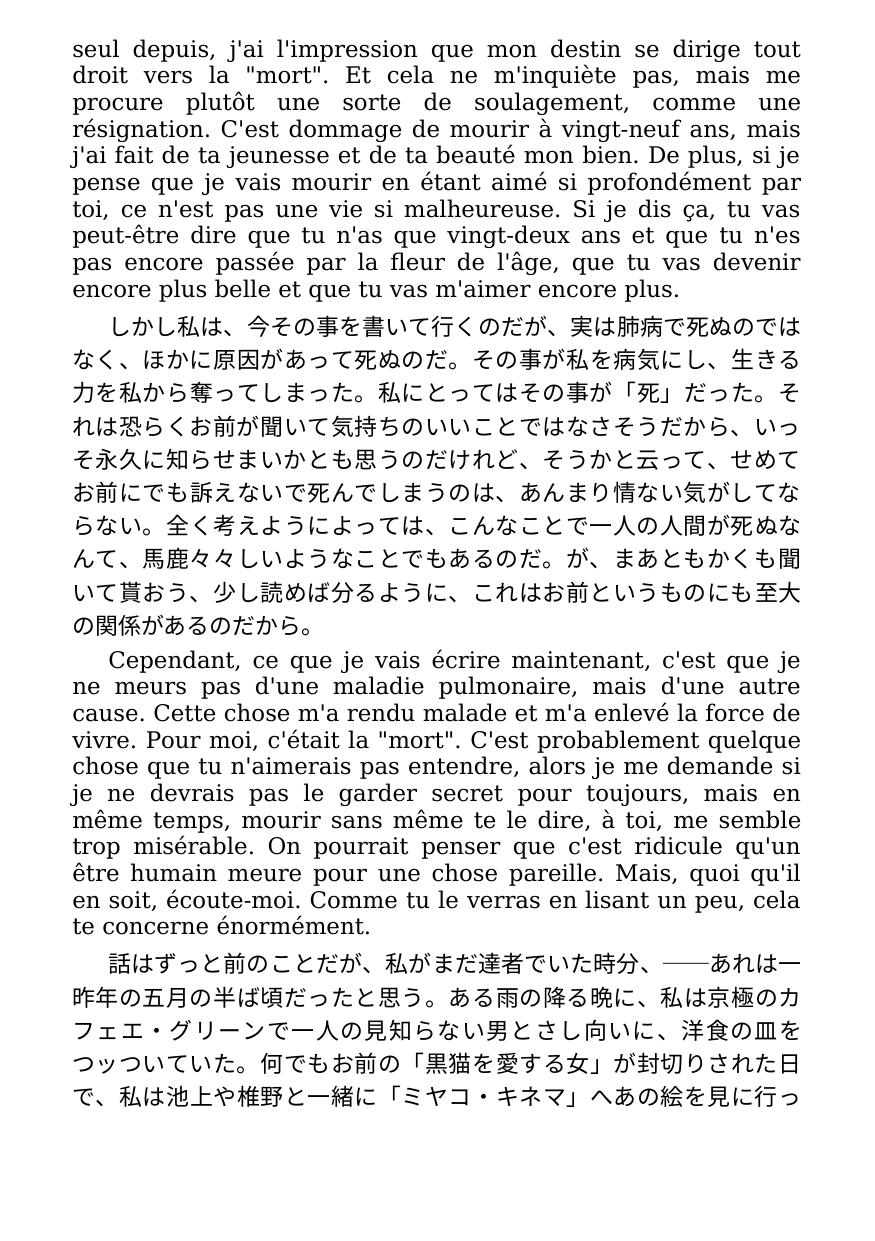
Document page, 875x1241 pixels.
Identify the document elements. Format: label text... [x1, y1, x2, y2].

text Cependant, ce que je vais écrire maintenant, c'est que je ne meurs pas d'une maladie pulmonaire, mais d'une autre cause. Cette chose m'a rendu malade et m'a enlevé la force de vivre. Pour moi, c'était la "mort". C'est probablement quelque chose que tu n'aimerais pas entendre, alors je me demande si je ne devrais pas le garder secret pour toujours, mais en même temps, mourir sans même te le dire, à toi, me semble trop misérable. On pourrait penser que c'est ridicule qu'un être humain meure pour une chose pareille. Mais, quoi qu'il en soit, écoute-moi. Comme tu le verras en lisant un peu, cela te concerne énormément. [72, 647, 802, 940]
text seul depuis, j'ai l'impression que mon destin se dirige tout droit vers la "mort". Et cela ne m'inquiète pas, mais me procure plutôt une sorte de soulagement, comme une résignation. C'est dommage de mourir à vingt-neuf ans, mais j'ai fait de ta jeunesse et de ta beauté mon bien. De plus, si je pense que je vais mourir en étant aimé si profondément par toi, ce n'est pas une vie si malheureuse. Si je dis ça, tu vas peut-être dire que tu n'as que vingt-deux ans et que tu n'es pas encore passée par la fleur de l'âge, que tu vas devenir encore plus belle et que tu vas m'aimer encore plus. [72, 36, 802, 303]
text 話はずっと前のことだが、私がまだ達者でいた時分、──あれは一昨年の五月の半ば頃だったと思う。ある雨の降る晩に、私は京極のカフェエ・グリーンで一人の見知らない男とさし向いに、洋食の皿をつッついていた。何でもお前の「黒猫を愛する女」が封切りされた日で、私は池上や椎野と一緒に「ミヤコ・キネマ」へあの絵を見に行っ [72, 946, 802, 1112]
text しかし私は、今その事を書いて行くのだが、実は肺病で死ぬのではなく、ほかに原因があって死ぬのだ。その事が私を病気にし、生きる力を私から奪ってしまった。私にとってはその事が「死」だった。それは恐らくお前が聞いて気持ちのいいことではなさそうだから、いっそ永久に知らせまいかとも思うのだけれど、そうかと云って、せめてお前にでも訴えないで死んでしまうのは、あんまり情ない気がしてならない。全く考えようによっては、こんなことで一人の人間が死ぬなんて、馬鹿々々しいようなことでもあるのだ。が、まあともかくも聞いて貰おう、少し読めば分るように、これはお前というものにも至大の関係があるのだから。 [72, 309, 802, 641]
